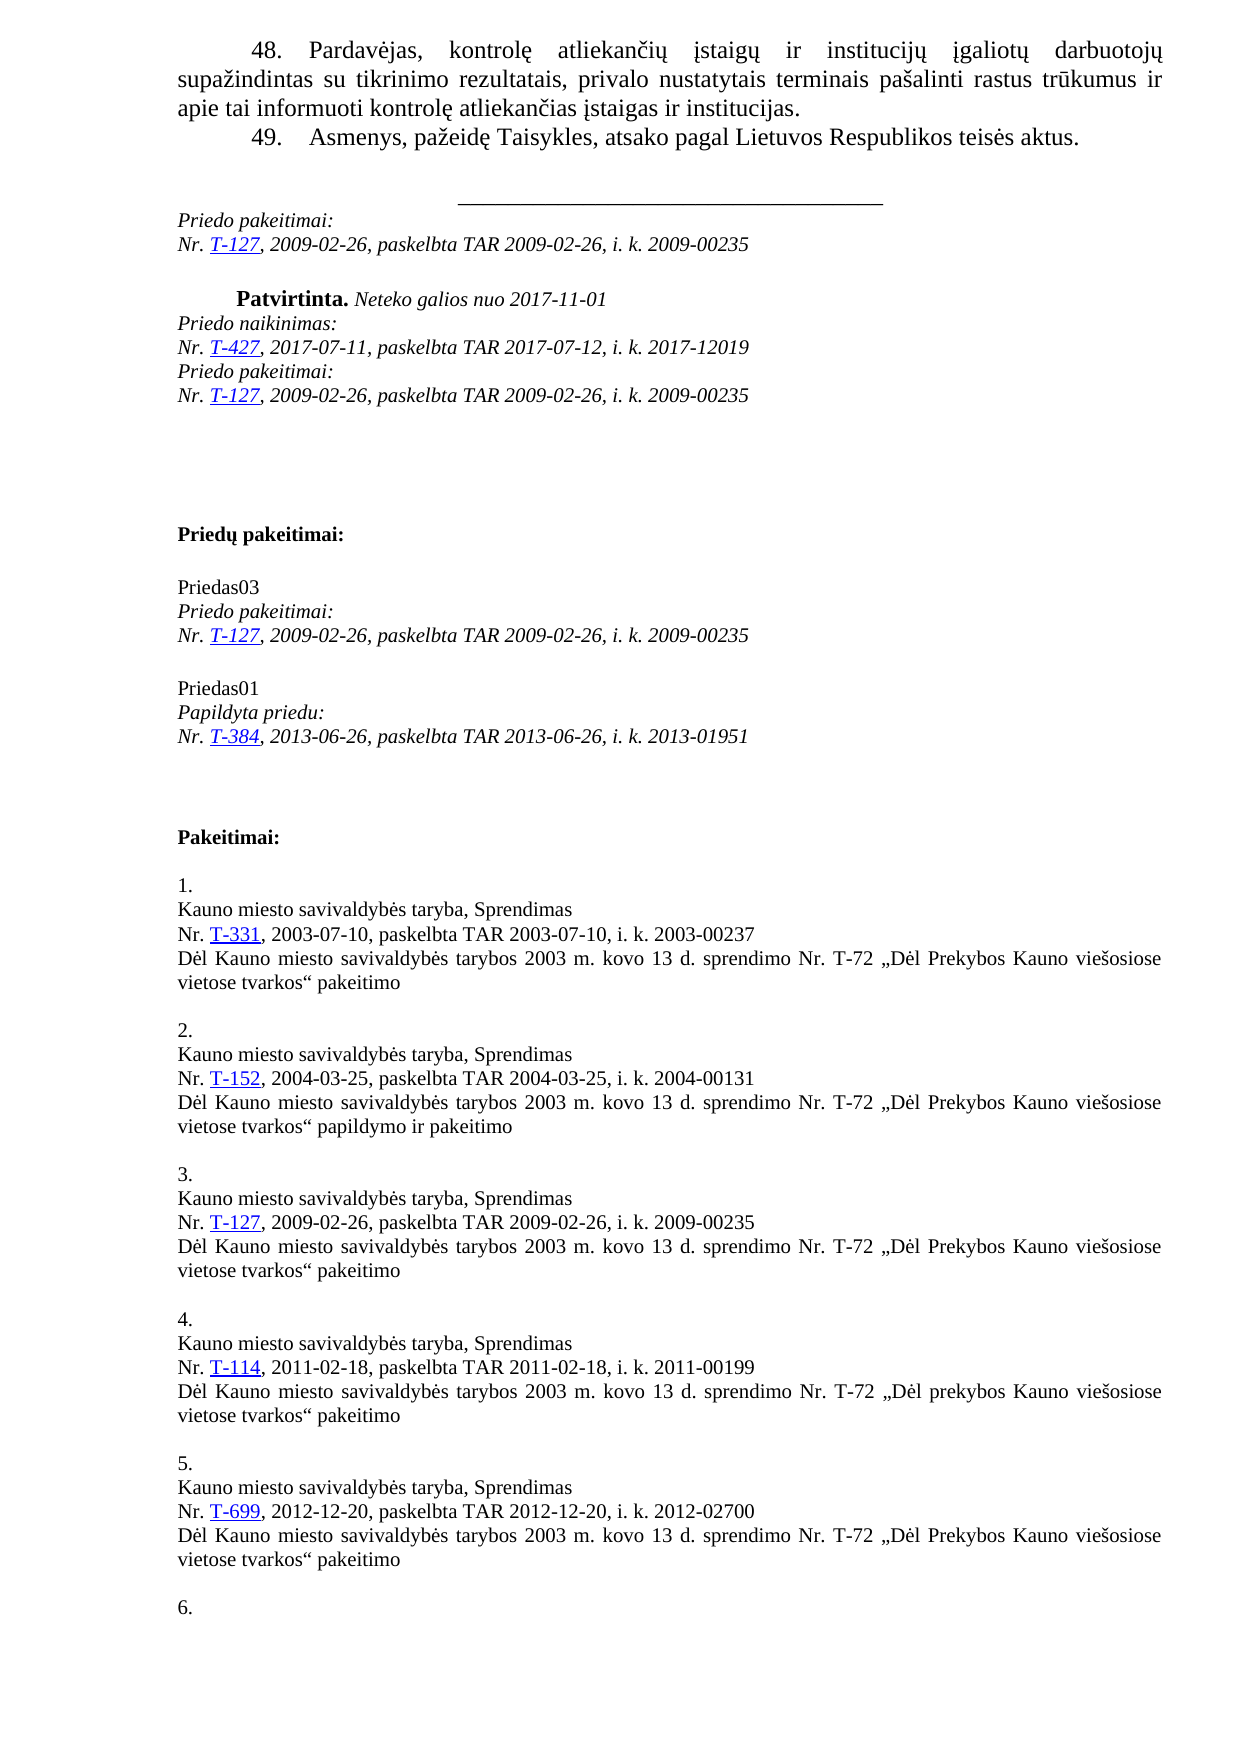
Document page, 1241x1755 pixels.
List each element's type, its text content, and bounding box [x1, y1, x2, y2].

text Priedas01 [177, 676, 1163, 700]
text 5. [177, 1451, 1163, 1475]
text 1. [177, 873, 1163, 897]
text Nr. T-127, 2009-02-26, paskelbta TAR 2009-02-26, i. k. 2009-00235 [177, 623, 1163, 647]
text Dėl Kauno miesto savivaldybės tarybos 2003 m. kovo 13 d. sprendimo Nr. T-72 „Dėl Prekybos Kauno viešosiose vietose tvarkos“ pakeitimo [177, 946, 1163, 994]
text Nr. T-114, 2011-02-18, paskelbta TAR 2011-02-18, i. k. 2011-00199 [177, 1354, 1163, 1379]
text 2. [177, 1018, 1163, 1042]
text 48. Pardavėjas, kontrolę atliekančių įstaigų ir institucijų įgaliotų darbuotojų supažindintas su tikrinimo rezultatais, privalo nustatytais terminais pašalinti rastus trūkumus ir apie tai informuoti kontrolę atliekančias įstaigas ir institucijas. [177, 35, 1163, 122]
text Kauno miesto savivaldybės taryba, Sprendimas [177, 1042, 1163, 1066]
text Dėl Kauno miesto savivaldybės tarybos 2003 m. kovo 13 d. sprendimo Nr. T-72 „Dėl prekybos Kauno viešosiose vietose tvarkos“ pakeitimo [177, 1379, 1163, 1427]
text 3. [177, 1162, 1163, 1186]
text Priedo pakeitimai: [177, 359, 1163, 383]
text Nr. T-127, 2009-02-26, paskelbta TAR 2009-02-26, i. k. 2009-00235 [177, 1210, 1163, 1234]
text Papildyta priedu: [177, 700, 1163, 724]
text Kauno miesto savivaldybės taryba, Sprendimas [177, 1475, 1163, 1499]
text Kauno miesto savivaldybės taryba, Sprendimas [177, 1331, 1163, 1354]
text Nr. T-384, 2013-06-26, paskelbta TAR 2013-06-26, i. k. 2013-01951 [177, 724, 1163, 748]
text Kauno miesto savivaldybės taryba, Sprendimas [177, 897, 1163, 921]
text __________________________________ [177, 179, 1163, 208]
text Nr. T-331, 2003-07-10, paskelbta TAR 2003-07-10, i. k. 2003-00237 [177, 921, 1163, 946]
text Priedo pakeitimai: [177, 208, 1163, 232]
text Priedas03 [177, 575, 1163, 599]
text Kauno miesto savivaldybės taryba, Sprendimas [177, 1186, 1163, 1210]
text Nr. T-152, 2004-03-25, paskelbta TAR 2004-03-25, i. k. 2004-00131 [177, 1066, 1163, 1090]
text Pakeitimai: [177, 825, 1163, 849]
text Dėl Kauno miesto savivaldybės tarybos 2003 m. kovo 13 d. sprendimo Nr. T-72 „Dėl Prekybos Kauno viešosiose vietose tvarkos“ pakeitimo [177, 1523, 1163, 1571]
text Patvirtinta. Neteko galios nuo 2017-11-01 [177, 285, 1163, 311]
text Priedo naikinimas: [177, 311, 1163, 335]
text Priedų pakeitimai: [177, 522, 1163, 546]
text Nr. T-127, 2009-02-26, paskelbta TAR 2009-02-26, i. k. 2009-00235 [177, 232, 1163, 256]
text 4. [177, 1306, 1163, 1331]
text Nr. T-127, 2009-02-26, paskelbta TAR 2009-02-26, i. k. 2009-00235 [177, 383, 1163, 407]
text Nr. T-699, 2012-12-20, paskelbta TAR 2012-12-20, i. k. 2012-02700 [177, 1499, 1163, 1523]
text Dėl Kauno miesto savivaldybės tarybos 2003 m. kovo 13 d. sprendimo Nr. T-72 „Dėl Prekybos Kauno viešosiose vietose tvarkos“ pakeitimo [177, 1234, 1163, 1282]
text 49. Asmenys, pažeidę Taisykles, atsako pagal Lietuvos Respublikos teisės aktus. [177, 122, 1163, 150]
text 6. [177, 1595, 1163, 1619]
text Nr. T-427, 2017-07-11, paskelbta TAR 2017-07-12, i. k. 2017-12019 [177, 335, 1163, 359]
text Priedo pakeitimai: [177, 599, 1163, 623]
text Dėl Kauno miesto savivaldybės tarybos 2003 m. kovo 13 d. sprendimo Nr. T-72 „Dėl Prekybos Kauno viešosiose vietose tvarkos“ papildymo ir pakeitimo [177, 1090, 1163, 1138]
